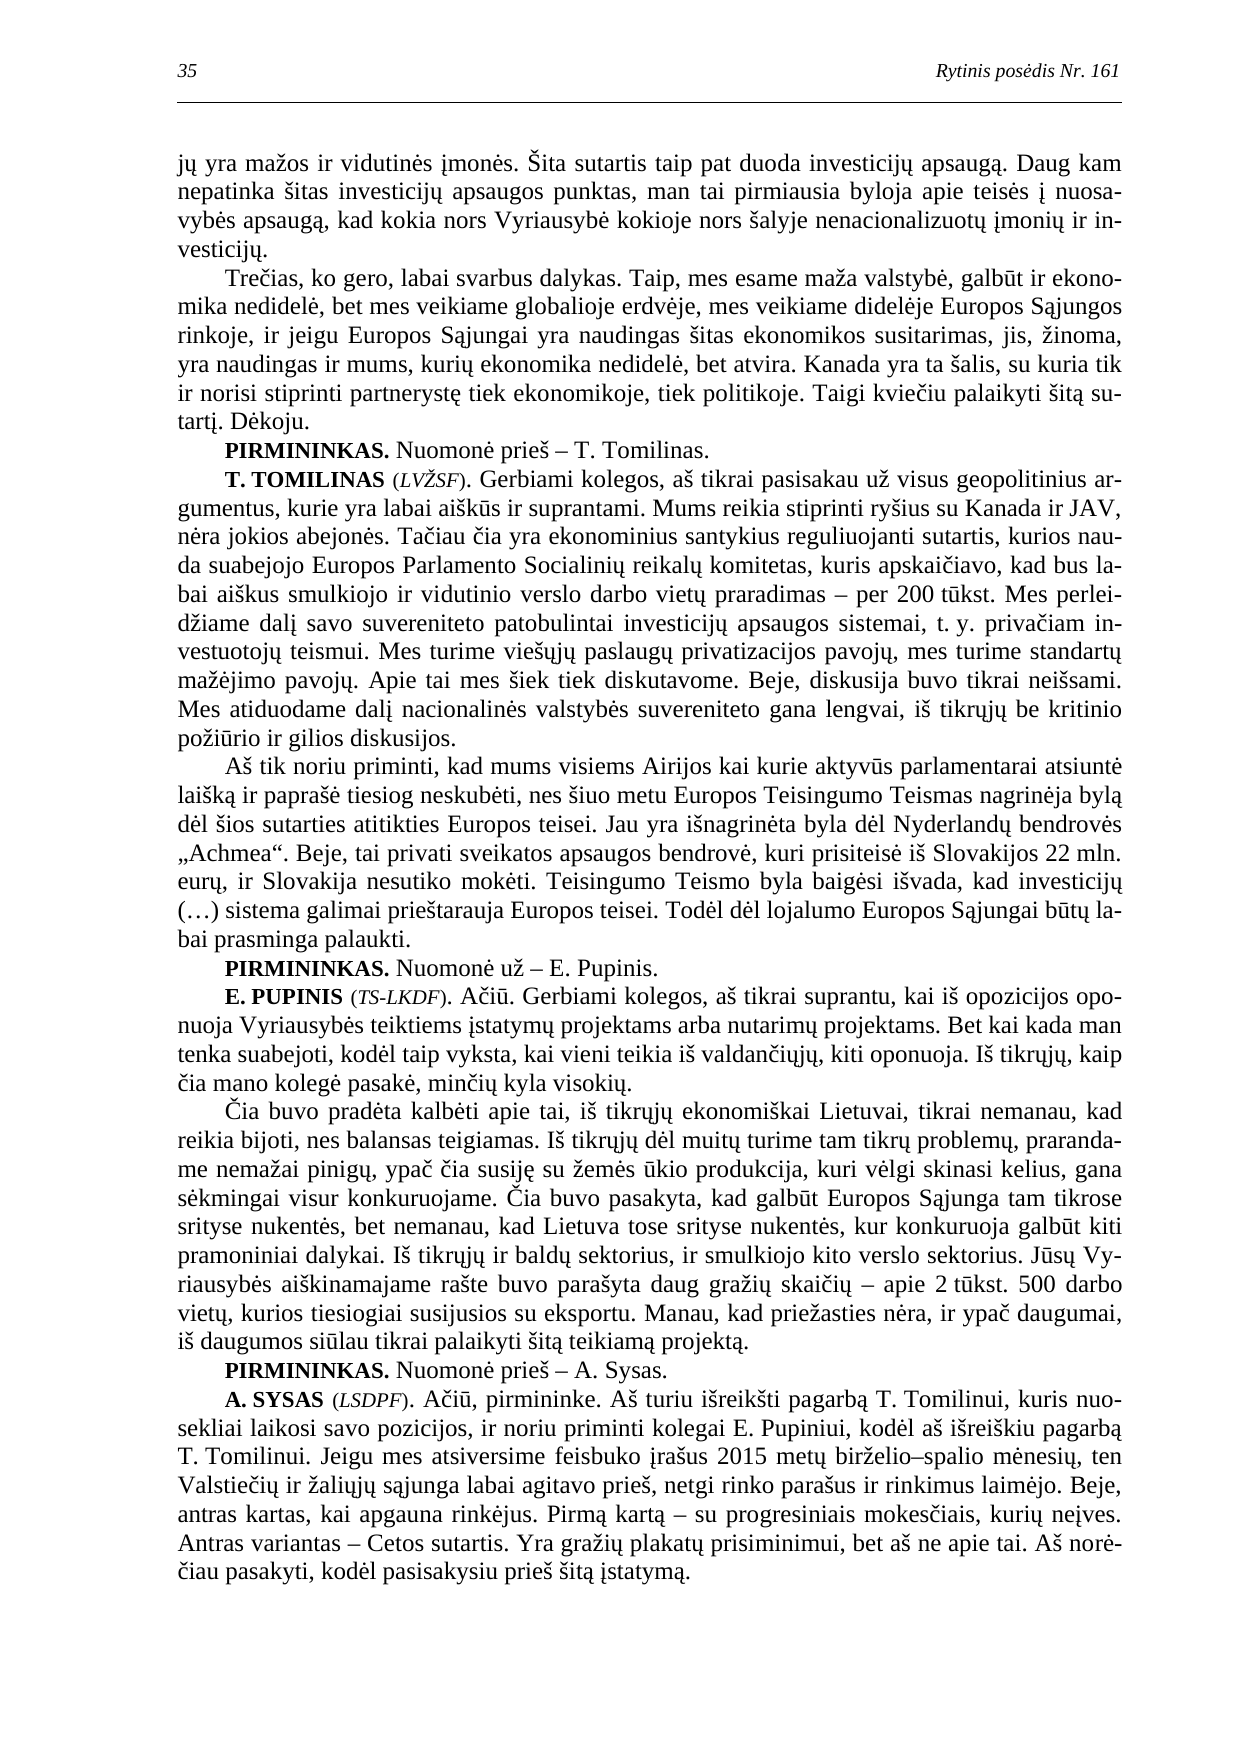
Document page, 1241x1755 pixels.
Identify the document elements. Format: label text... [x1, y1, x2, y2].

text A. SYSAS (LSDPF). Ačiū, pir­mi­nin­ke. Aš tu­riu iš­reikš­ti pa­gar­bą T. To­mi­li­nui, ku­ris nuo­sek­liai lai­ko­si sa­vo po­zi­ci­jos, ir no­riu pri­min­ti ko­le­gai E. Pu­pi­niui, ko­dėl aš iš­reiš­kiu pa­gar­bą T. To­mi­li­nui. Jei­gu mes at­si­ver­si­me feis­bu­ko įra­šus 2015 me­tų bir­že­lio–s­pa­lio mė­ne­sių, ten Vals­tie­čių ir ža­lių­jų są­jun­ga la­bai agi­ta­vo prieš, net­gi rin­ko pa­ra­šus ir rin­ki­mus lai­mė­jo. Be­je, ant­ras kar­tas, kai ap­gau­na rin­kė­jus. Pir­mą kar­tą – su pro­gre­si­niais mo­kes­čiais, ku­rių ne­įves. Ant­ras va­rian­tas – Ce­tos su­tar­tis. Yra gra­žių pla­ka­tų pri­si­mi­ni­mui, bet aš ne apie tai. Aš no­rė­čiau pa­sa­ky­ti, ko­dėl pa­si­sa­ky­siu prieš ši­tą įsta­ty­mą. [177, 1384, 1122, 1585]
text PIRMININKAS. Nuo­mo­nė prieš – A. Sy­sas. [177, 1355, 1122, 1384]
text E. PUPINIS (TS-LKDF). Ačiū. Ger­bia­mi ko­le­gos, aš tik­rai su­pran­tu, kai iš opo­zi­ci­jos opo­nuo­ja Vy­riau­sy­bės teik­tiems įsta­ty­mų pro­jek­tams ar­ba nu­ta­ri­mų pro­jek­tams. Bet kai ka­da man ten­ka su­abe­jo­ti, ko­dėl taip vyks­ta, kai vie­ni tei­kia iš val­dan­čių­jų, ki­ti opo­nuo­ja. Iš tik­rų­jų, kaip čia ma­no ko­le­gė pa­sa­kė, min­čių ky­la vi­so­kių. [177, 981, 1122, 1096]
text Aš tik no­riu pri­min­ti, kad mums vi­siems Ai­ri­jos kai ku­rie ak­ty­vūs par­la­men­ta­rai at­siun­tė laiš­ką ir pa­pra­šė tie­siog ne­sku­bė­ti, nes šiuo me­tu Eu­ro­pos Tei­sin­gu­mo Teis­mas nag­ri­nė­ja by­lą dėl šios su­tar­ties ati­tik­ties Eu­ro­pos tei­sei. Jau yra iš­nag­ri­nė­ta by­la dėl Ny­der­lan­dų ben­dro­vės „Ach­mea“. Be­je, tai pri­va­ti svei­ka­tos ap­sau­gos ben­dro­vė, ku­ri pri­si­tei­sė iš Slo­va­ki­jos 22 mln. eu­rų, ir Slo­va­ki­ja ne­su­ti­ko mo­kė­ti. Tei­sin­gu­mo Teis­mo by­la bai­gė­si iš­va­da, kad in­ves­ti­ci­jų (…) sis­te­ma ga­li­mai prieš­ta­rau­ja Eu­ro­pos tei­sei. To­dėl dėl lo­ja­lu­mo Eu­ro­pos Są­jun­gai bū­tų la­bai pras­min­ga pa­lauk­ti. [177, 751, 1122, 953]
text Tre­čias, ko ge­ro, la­bai svar­bus da­ly­kas. Taip, mes esa­me ma­ža vals­ty­bė, gal­būt ir eko­no­mi­ka ne­di­de­lė, bet mes vei­kia­me glo­ba­lio­je erd­vė­je, mes vei­kia­me di­de­lė­je Eu­ro­pos Są­jun­gos rin­ko­je, ir jei­gu Eu­ro­pos Są­jun­gai yra nau­din­gas ši­tas eko­no­mi­kos su­si­ta­ri­mas, jis, ži­no­ma, yra nau­din­gas ir mums, ku­rių eko­no­mi­ka ne­di­de­lė, bet at­vi­ra. Ka­na­da yra ta ša­lis, su ku­ria tik ir no­ri­si stip­rin­ti part­ne­rys­tę tiek eko­no­mi­ko­je, tiek po­li­ti­ko­je. Tai­gi kvie­čiu pa­lai­ky­ti ši­tą su­tar­tį. Dė­ko­ju. [177, 263, 1122, 435]
text T. TOMILINAS (LVŽSF). Ger­bia­mi ko­le­gos, aš tik­rai pa­si­sa­kau už vi­sus ge­o­po­li­ti­nius ar­gu­men­tus, ku­rie yra la­bai aiš­kūs ir su­pran­ta­mi. Mums rei­kia stip­rin­ti ry­šius su Ka­na­da ir JAV, nė­ra jo­kios abe­jo­nės. Ta­čiau čia yra eko­no­mi­nius san­ty­kius re­gu­liuo­jan­ti su­tar­tis, ku­rios nau­da su­abe­jo­jo Eu­ro­pos Par­la­men­to So­cia­li­nių rei­ka­lų ko­mi­te­tas, ku­ris ap­skai­čia­vo, kad bus la­bai aiš­kus smul­kio­jo ir vi­du­ti­nio ver­slo dar­bo vie­tų pra­ra­di­mas – per 200 tūkst. Mes per­lei­džia­me da­lį sa­vo su­ve­re­ni­te­to pa­to­bu­lin­tai in­ves­ti­ci­jų ap­sau­gos sis­te­mai, t. y. pri­va­čiam in­vestuo­to­jų teis­mui. Mes tu­ri­me vie­šų­jų pa­slau­gų pri­va­ti­za­ci­jos pa­vo­jų, mes tu­ri­me stan­dar­tų ma­žė­ji­mo pa­vo­jų. Apie tai mes šiek tiek dis­ku­ta­vo­me. Be­je, dis­ku­si­ja bu­vo tik­rai ne­iš­sa­mi. Mes ati­duo­da­me da­lį na­cio­na­li­nės vals­ty­bės su­ve­re­ni­te­to ga­na leng­vai, iš tik­rų­jų be kri­ti­nio po­žiū­rio ir gi­lios dis­ku­si­jos. [177, 464, 1122, 751]
text PIRMININKAS. Nuo­mo­nė prieš – T. To­mi­li­nas. [177, 435, 1122, 464]
text Čia bu­vo pra­dė­ta kal­bė­ti apie tai, iš tik­rų­jų eko­no­miš­kai Lie­tu­vai, tik­rai ne­ma­nau, kad rei­kia bi­jo­ti, nes ba­lan­sas tei­gia­mas. Iš tik­rų­jų dėl mui­tų tu­ri­me tam tik­rų pro­ble­mų, pra­ran­da­me ne­ma­žai pi­ni­gų, ypač čia su­si­ję su že­mės ūkio pro­duk­ci­ja, ku­ri vėl­gi ski­na­si ke­lius, ga­na sėk­min­gai vi­sur kon­ku­ruo­ja­me. Čia bu­vo pa­sa­ky­ta, kad gal­būt Eu­ro­pos Są­jun­ga tam tik­ro­se sri­ty­se nu­ken­tės, bet ne­ma­nau, kad Lie­tu­va to­se sri­ty­se nu­ken­tės, kur kon­ku­ruo­ja gal­būt ki­ti pra­mo­ni­niai da­ly­kai. Iš tik­rų­jų ir bal­dų sek­to­rius, ir smul­kio­jo ki­to ver­slo sek­to­rius. Jū­sų Vy­riau­sy­bės aiš­ki­na­ma­ja­me raš­te bu­vo pa­ra­šy­ta daug gra­žių skai­čių – apie 2 tūkst. 500 dar­bo vie­tų, ku­rios tie­sio­giai su­si­ju­sios su eks­por­tu. Ma­nau, kad prie­žas­ties nė­ra, ir ypač dau­gu­mai, iš dau­gu­mos siū­lau tik­rai pa­lai­ky­ti ši­tą tei­kia­mą pro­jek­tą. [177, 1096, 1122, 1355]
text PIRMININKAS. Nuo­mo­nė už – E. Pu­pi­nis. [177, 953, 1122, 981]
text jų yra ma­žos ir vi­du­ti­nės įmo­nės. Ši­ta su­tar­tis taip pat duo­da in­ves­ti­ci­jų ap­sau­gą. Daug kam ne­pa­tin­ka ši­tas in­ves­ti­ci­jų ap­sau­gos punk­tas, man tai pir­miau­sia by­lo­ja apie tei­sės į nuo­sa­vybės ap­sau­gą, kad ko­kia nors Vy­riau­sy­bė ko­kio­je nors ša­ly­je ne­na­cio­na­li­zuo­tų įmo­nių ir in­ves­ti­ci­jų. [177, 148, 1122, 263]
